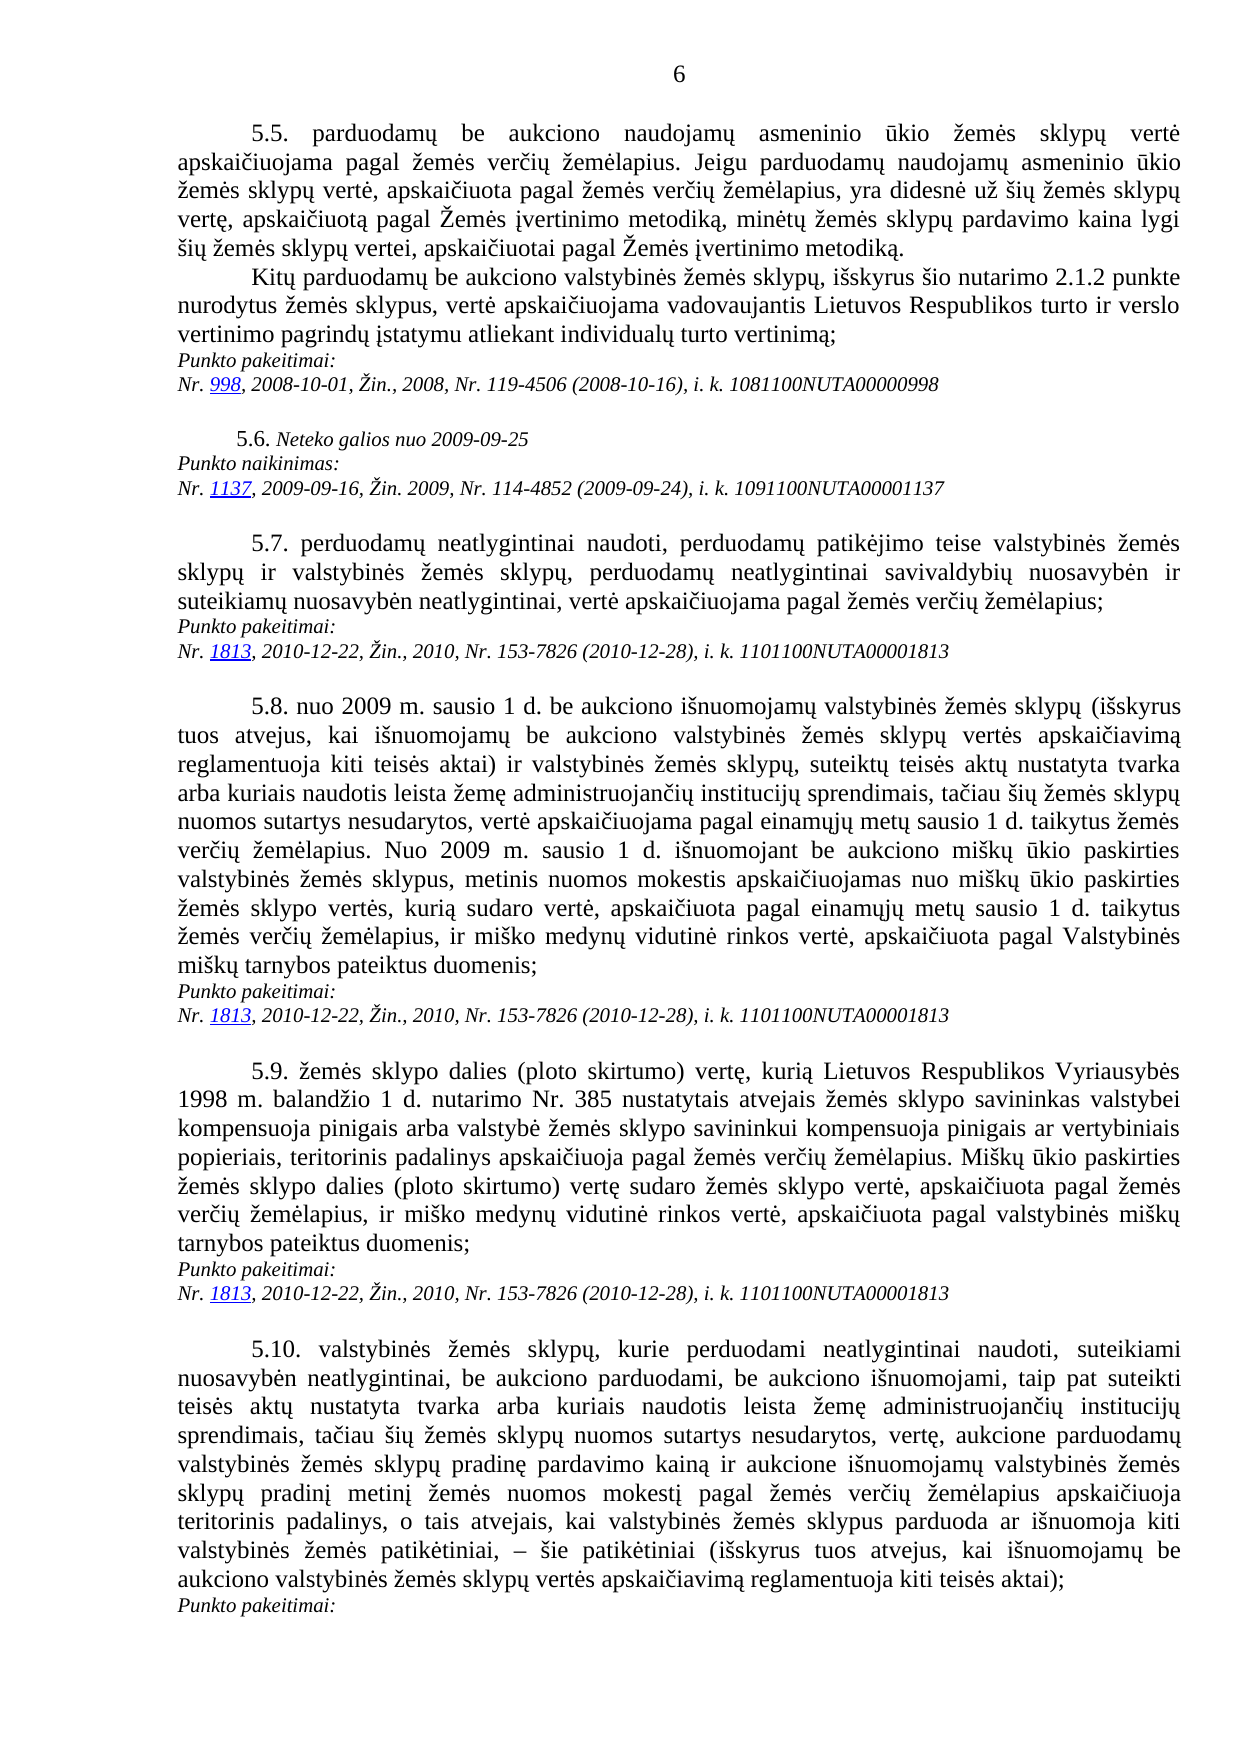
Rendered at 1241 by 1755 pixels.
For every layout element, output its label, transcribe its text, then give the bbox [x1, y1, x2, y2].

text Punkto pakeitimai: [177, 348, 1181, 372]
text Punkto naikinimas: [177, 451, 1181, 475]
text 5.7. perduodamų neatlygintinai naudoti, perduodamų patikėjimo teise valstybinės žemės sklypų ir valstybinės žemės sklypų, perduodamų neatlygintinai savivaldybių nuosavybėn ir suteikiamų nuosavybėn neatlygintinai, vertė apskaičiuojama pagal žemės verčių žemėlapius; [177, 528, 1181, 614]
text Nr. 1813, 2010-12-22, Žin., 2010, Nr. 153-7826 (2010-12-28), i. k. 1101100NUTA00001813 [177, 638, 1181, 663]
text Punkto pakeitimai: [177, 1593, 1181, 1617]
text Nr. 1813, 2010-12-22, Žin., 2010, Nr. 153-7826 (2010-12-28), i. k. 1101100NUTA00001813 [177, 1281, 1181, 1305]
text 5.5. parduodamų be aukciono naudojamų asmeninio ūkio žemės sklypų vertė apskaičiuojama pagal žemės verčių žemėlapius. Jeigu parduodamų naudojamų asmeninio ūkio žemės sklypų vertė, apskaičiuota pagal žemės verčių žemėlapius, yra didesnė už šių žemės sklypų vertę, apskaičiuotą pagal Žemės įvertinimo metodiką, minėtų žemės sklypų pardavimo kaina lygi šių žemės sklypų vertei, apskaičiuotai pagal Žemės įvertinimo metodiką. [177, 118, 1181, 262]
text Nr. 998, 2008-10-01, Žin., 2008, Nr. 119-4506 (2008-10-16), i. k. 1081100NUTA00000998 [177, 372, 1181, 396]
text 5.8. nuo 2009 m. sausio 1 d. be aukciono išnuomojamų valstybinės žemės sklypų (išskyrus tuos atvejus, kai išnuomojamų be aukciono valstybinės žemės sklypų vertės apskaičiavimą reglamentuoja kiti teisės aktai) ir valstybinės žemės sklypų, suteiktų teisės aktų nustatyta tvarka arba kuriais naudotis leista žemę administruojančių institucijų sprendimais, tačiau šių žemės sklypų nuomos sutartys nesudarytos, vertė apskaičiuojama pagal einamųjų metų sausio 1 d. taikytus žemės verčių žemėlapius. Nuo 2009 m. sausio 1 d. išnuomojant be aukciono miškų ūkio paskirties valstybinės žemės sklypus, metinis nuomos mokestis apskaičiuojamas nuo miškų ūkio paskirties žemės sklypo vertės, kurią sudaro vertė, apskaičiuota pagal einamųjų metų sausio 1 d. taikytus žemės verčių žemėlapius, ir miško medynų vidutinė rinkos vertė, apskaičiuota pagal Valstybinės miškų tarnybos pateiktus duomenis; [177, 691, 1181, 979]
text Kitų parduodamų be aukciono valstybinės žemės sklypų, išskyrus šio nutarimo 2.1.2 punkte nurodytus žemės sklypus, vertė apskaičiuojama vadovaujantis Lietuvos Respublikos turto ir verslo vertinimo pagrindų įstatymu atliekant individualų turto vertinimą; [177, 262, 1181, 348]
text Punkto pakeitimai: [177, 1257, 1181, 1281]
text 5.10. valstybinės žemės sklypų, kurie perduodami neatlygintinai naudoti, suteikiami nuosavybėn neatlygintinai, be aukciono parduodami, be aukciono išnuomojami, taip pat suteikti teisės aktų nustatyta tvarka arba kuriais naudotis leista žemę administruojančių institucijų sprendimais, tačiau šių žemės sklypų nuomos sutartys nesudarytos, vertę, aukcione parduodamų valstybinės žemės sklypų pradinę pardavimo kainą ir aukcione išnuomojamų valstybinės žemės sklypų pradinį metinį žemės nuomos mokestį pagal žemės verčių žemėlapius apskaičiuoja teritorinis padalinys, o tais atvejais, kai valstybinės žemės sklypus parduoda ar išnuomoja kiti valstybinės žemės patikėtiniai, – šie patikėtiniai (išskyrus tuos atvejus, kai išnuomojamų be aukciono valstybinės žemės sklypų vertės apskaičiavimą reglamentuoja kiti teisės aktai); [177, 1334, 1181, 1593]
text Punkto pakeitimai: [177, 614, 1181, 638]
text 5.6. Neteko galios nuo 2009-09-25 [177, 425, 1181, 451]
text 5.9. žemės sklypo dalies (ploto skirtumo) vertę, kurią Lietuvos Respublikos Vyriausybės 1998 m. balandžio 1 d. nutarimo Nr. 385 nustatytais atvejais žemės sklypo savininkas valstybei kompensuoja pinigais arba valstybė žemės sklypo savininkui kompensuoja pinigais ar vertybiniais popieriais, teritorinis padalinys apskaičiuoja pagal žemės verčių žemėlapius. Miškų ūkio paskirties žemės sklypo dalies (ploto skirtumo) vertę sudaro žemės sklypo vertė, apskaičiuota pagal žemės verčių žemėlapius, ir miško medynų vidutinė rinkos vertė, apskaičiuota pagal valstybinės miškų tarnybos pateiktus duomenis; [177, 1056, 1181, 1257]
text Nr. 1137, 2009-09-16, Žin. 2009, Nr. 114-4852 (2009-09-24), i. k. 1091100NUTA00001137 [177, 475, 1181, 499]
text Punkto pakeitimai: [177, 979, 1181, 1003]
text Nr. 1813, 2010-12-22, Žin., 2010, Nr. 153-7826 (2010-12-28), i. k. 1101100NUTA00001813 [177, 1003, 1181, 1027]
